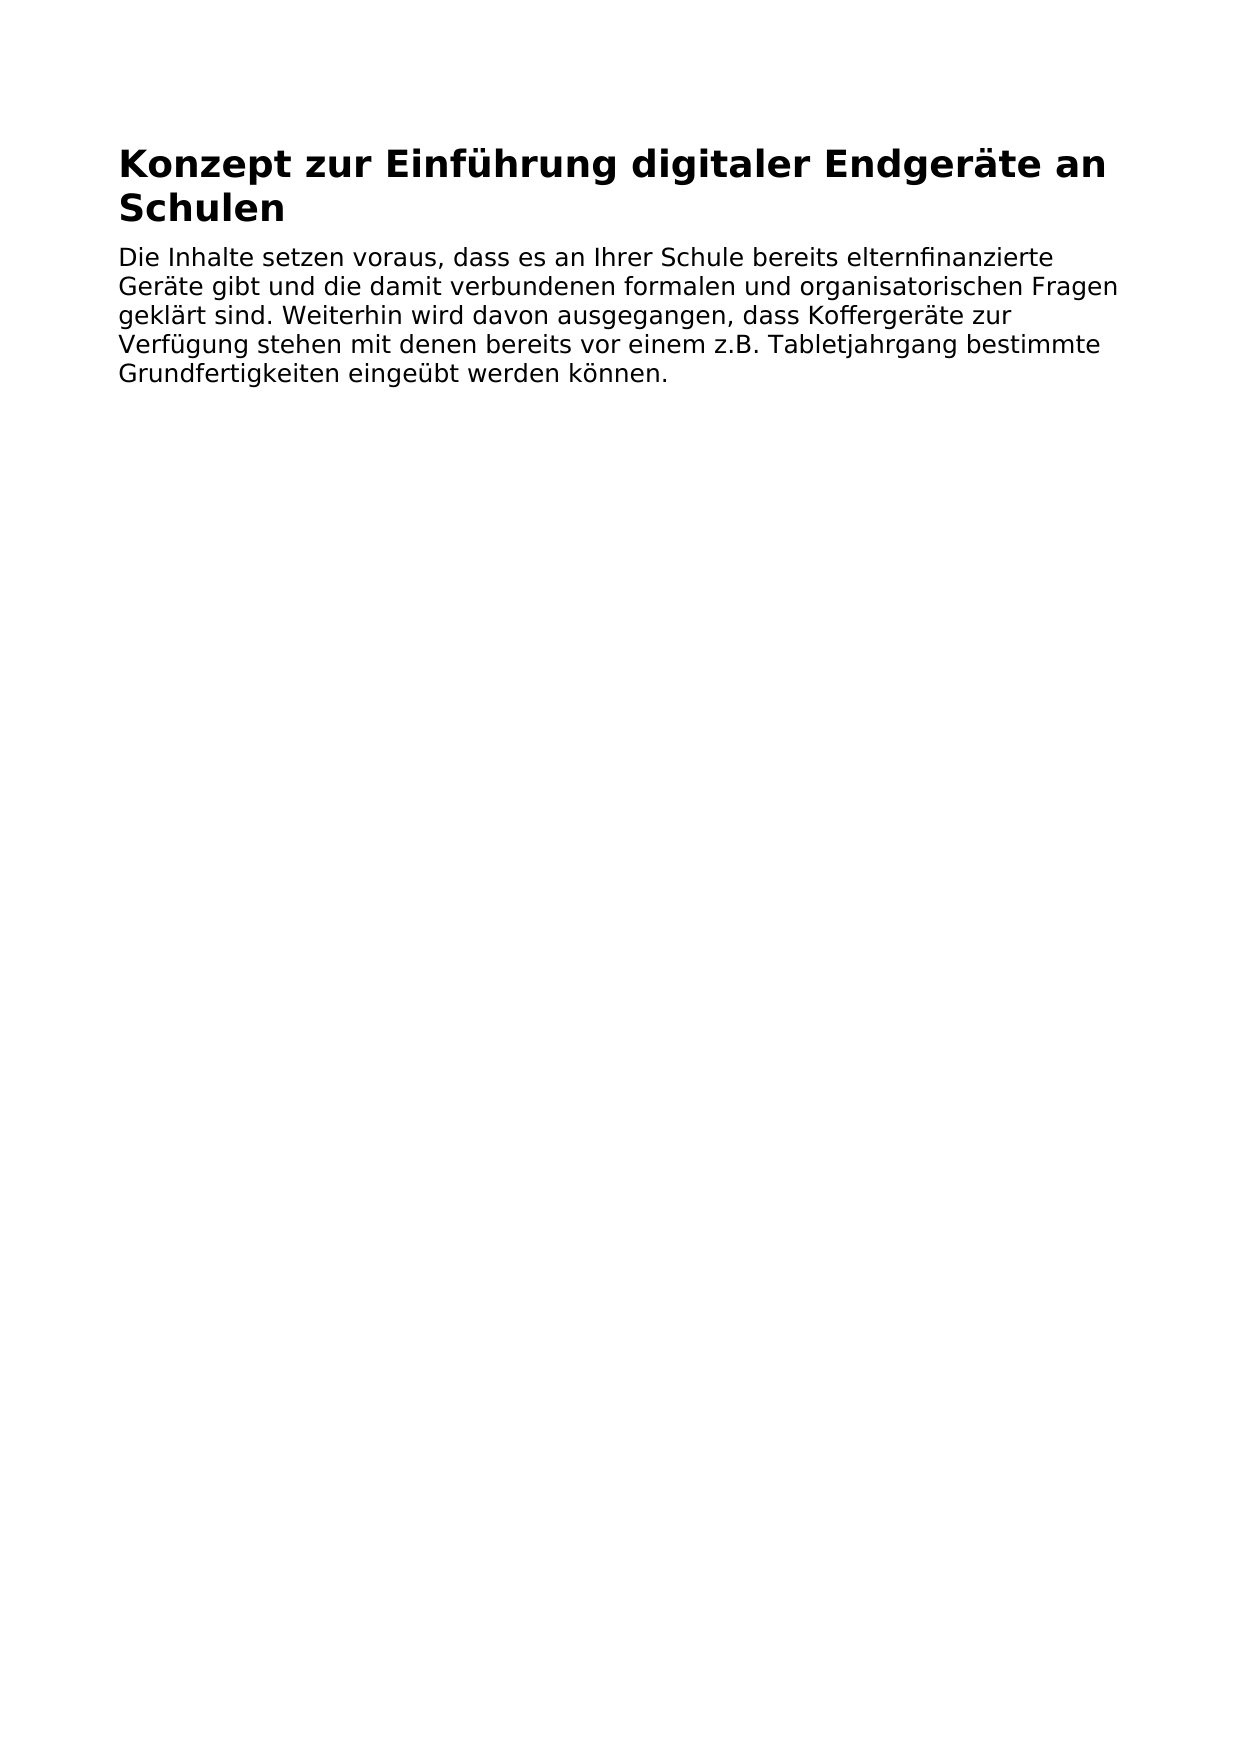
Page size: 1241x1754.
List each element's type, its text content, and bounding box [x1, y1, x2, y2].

text Die Inhalte setzen voraus, dass es an Ihrer Schule bereits elternfinanzierte Geräte gibt und die damit verbundenen formalen und organisatorischen Fragen geklärt sind. Weiterhin wird davon ausgegangen, dass Koffergeräte zur Verfügung stehen mit denen bereits vor einem z.B. Tabletjahrgang bestimmte Grundfertigkeiten eingeübt werden können. [118, 243, 1122, 389]
subtitle Konzept zur Einführung digitaler Endgeräte an Schulen [118, 143, 1122, 230]
